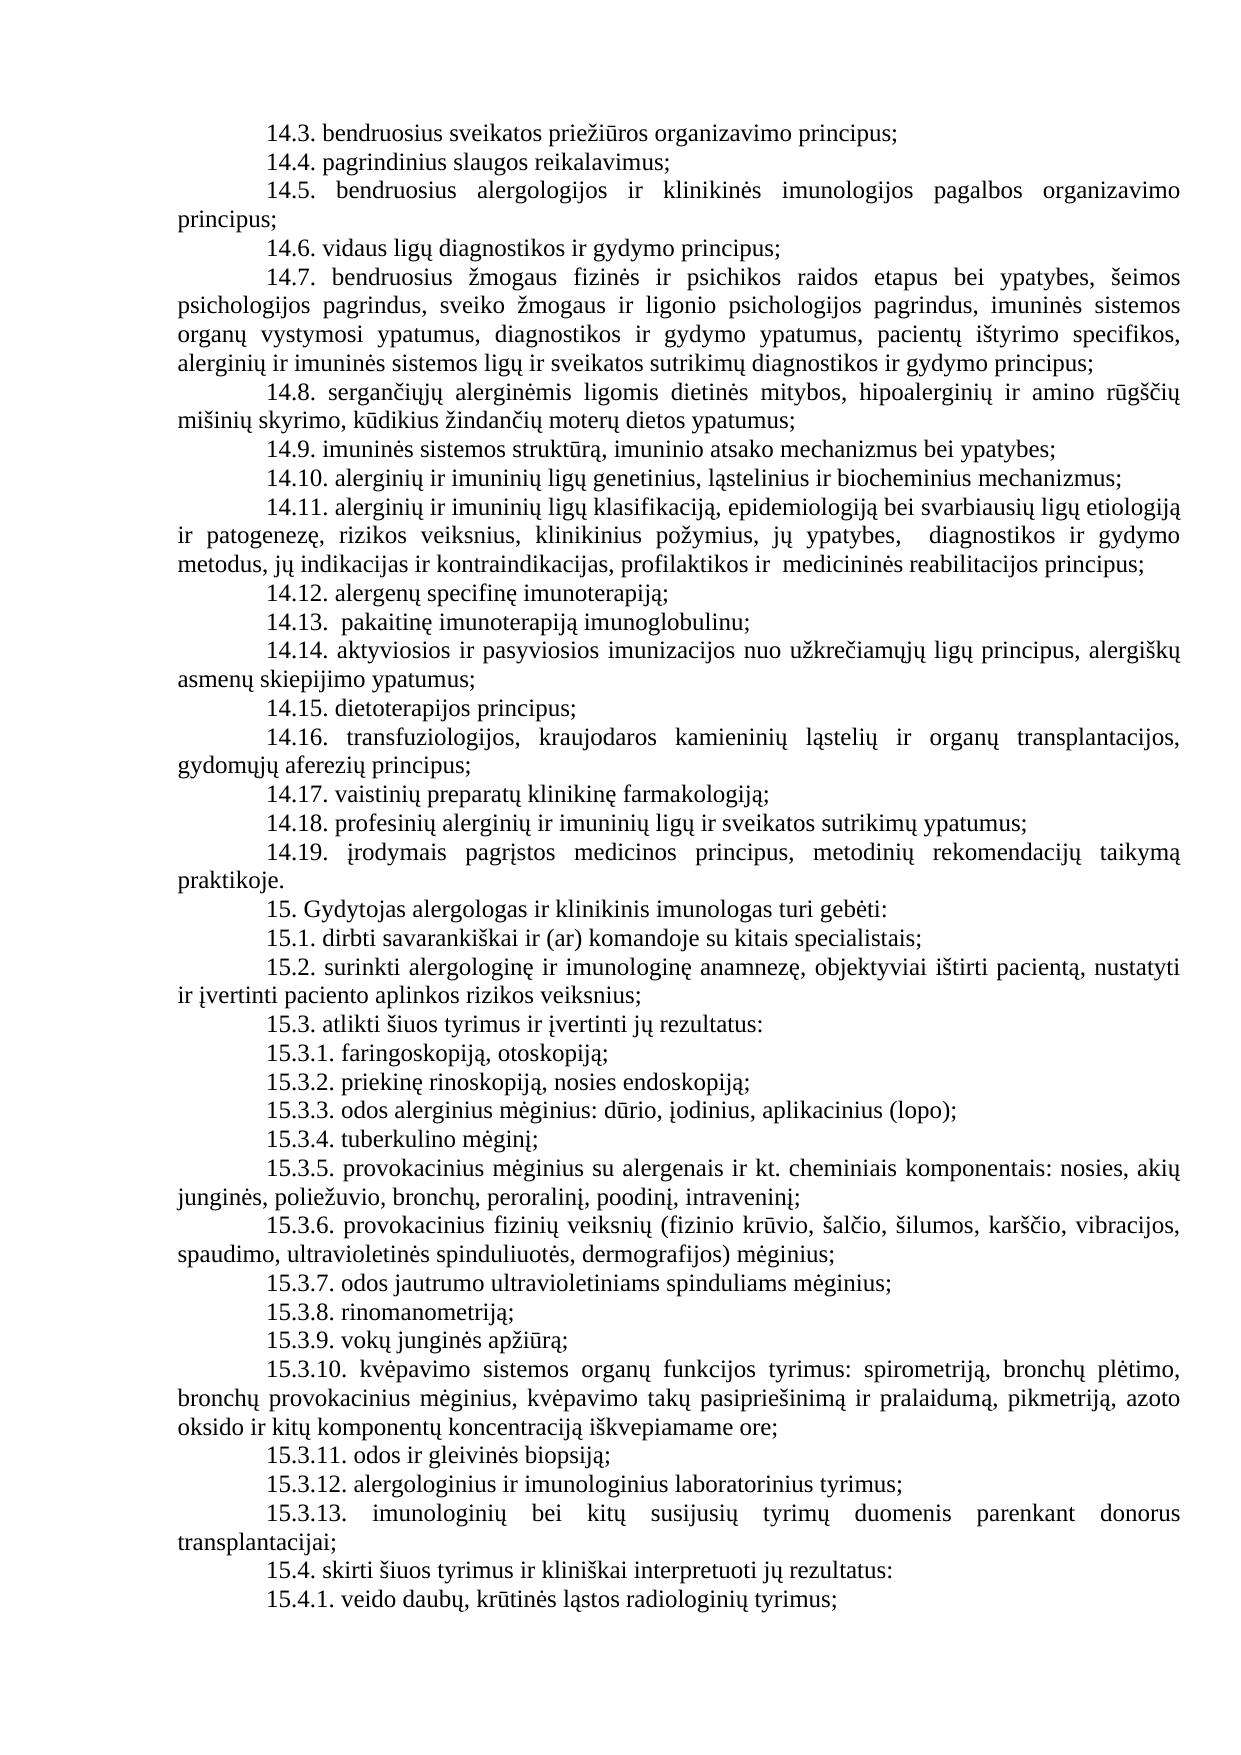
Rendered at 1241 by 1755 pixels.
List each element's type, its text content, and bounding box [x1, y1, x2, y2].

text 15.4.1. veido daubų, krūtinės ląstos radiologinių tyrimus; [177, 1584, 1181, 1613]
text 15.3.6. provokacinius fizinių veiksnių (fizinio krūvio, šalčio, šilumos, karščio, vibracijos, spaudimo, ultravioletinės spinduliuotės, dermografijos) mėginius; [177, 1211, 1181, 1268]
text 14.9. imuninės sistemos struktūrą, imuninio atsako mechanizmus bei ypatybes; [177, 434, 1181, 463]
text 15.3.4. tuberkulino mėginį; [177, 1124, 1181, 1153]
text 15.3.5. provokacinius mėginius su alergenais ir kt. cheminiais komponentais: nosies, akių junginės, poliežuvio, bronchų, peroralinį, poodinį, intraveninį; [177, 1153, 1181, 1211]
text 14.12. alergenų specifinę imunoterapiją; [177, 578, 1181, 607]
text 14.19. įrodymais pagrįstos medicinos principus, metodinių rekomendacijų taikymą praktikoje. [177, 837, 1181, 894]
text 15.3.12. alergologinius ir imunologinius laboratorinius tyrimus; [177, 1469, 1181, 1498]
text 14.16. transfuziologijos, kraujodaros kamieninių ląstelių ir organų transplantacijos, gydomųjų aferezių principus; [177, 722, 1181, 779]
text 14.13. pakaitinę imunoterapiją imunoglobulinu; [177, 607, 1181, 636]
text 15.3.11. odos ir gleivinės biopsiją; [177, 1441, 1181, 1469]
text 14.7. bendruosius žmogaus fizinės ir psichikos raidos etapus bei ypatybes, šeimos psichologijos pagrindus, sveiko žmogaus ir ligonio psichologijos pagrindus, imuninės sistemos organų vystymosi ypatumus, diagnostikos ir gydymo ypatumus, pacientų ištyrimo specifikos, alerginių ir imuninės sistemos ligų ir sveikatos sutrikimų diagnostikos ir gydymo principus; [177, 262, 1181, 377]
text 14.3. bendruosius sveikatos priežiūros organizavimo principus; [177, 118, 1181, 147]
text 14.10. alerginių ir imuninių ligų genetinius, ląstelinius ir biocheminius mechanizmus; [177, 463, 1181, 492]
text 14.18. profesinių alerginių ir imuninių ligų ir sveikatos sutrikimų ypatumus; [177, 808, 1181, 837]
text 15.3.9. vokų junginės apžiūrą; [177, 1326, 1181, 1354]
text 14.15. dietoterapijos principus; [177, 693, 1181, 722]
text 14.5. bendruosius alergologijos ir klinikinės imunologijos pagalbos organizavimo principus; [177, 176, 1181, 233]
text 15.2. surinkti alergologinę ir imunologinę anamnezę, objektyviai ištirti pacientą, nustatyti ir įvertinti paciento aplinkos rizikos veiksnius; [177, 952, 1181, 1009]
text 15.3.8. rinomanometriją; [177, 1297, 1181, 1326]
text 14.11. alerginių ir imuninių ligų klasifikaciją, epidemiologiją bei svarbiausių ligų etiologiją ir patogenezę, rizikos veiksnius, klinikinius požymius, jų ypatybes, diagnostikos ir gydymo metodus, jų indikacijas ir kontraindikacijas, profilaktikos ir medicininės reabilitacijos principus; [177, 492, 1181, 578]
text 15.4. skirti šiuos tyrimus ir kliniškai interpretuoti jų rezultatus: [177, 1556, 1181, 1584]
text 15.3.2. priekinę rinoskopiją, nosies endoskopiją; [177, 1067, 1181, 1096]
text 14.14. aktyviosios ir pasyviosios imunizacijos nuo užkrečiamųjų ligų principus, alergiškų asmenų skiepijimo ypatumus; [177, 636, 1181, 693]
text 15.3.7. odos jautrumo ultravioletiniams spinduliams mėginius; [177, 1268, 1181, 1297]
text 15.3.13. imunologinių bei kitų susijusių tyrimų duomenis parenkant donorus transplantacijai; [177, 1498, 1181, 1556]
text 15.3.10. kvėpavimo sistemos organų funkcijos tyrimus: spirometriją, bronchų plėtimo, bronchų provokacinius mėginius, kvėpavimo takų pasipriešinimą ir pralaidumą, pikmetriją, azoto oksido ir kitų komponentų koncentraciją iškvepiamame ore; [177, 1354, 1181, 1441]
text 15.3. atlikti šiuos tyrimus ir įvertinti jų rezultatus: [177, 1009, 1181, 1038]
text 14.17. vaistinių preparatų klinikinę farmakologiją; [177, 779, 1181, 808]
text 14.6. vidaus ligų diagnostikos ir gydymo principus; [177, 233, 1181, 262]
text 15.1. dirbti savarankiškai ir (ar) komandoje su kitais specialistais; [177, 923, 1181, 952]
text 15.3.3. odos alerginius mėginius: dūrio, įodinius, aplikacinius (lopo); [177, 1096, 1181, 1124]
text 15. Gydytojas alergologas ir klinikinis imunologas turi gebėti: [177, 894, 1181, 923]
text 15.3.1. faringoskopiją, otoskopiją; [177, 1038, 1181, 1067]
text 14.8. sergančiųjų alerginėmis ligomis dietinės mitybos, hipoalerginių ir amino rūgščių mišinių skyrimo, kūdikius žindančių moterų dietos ypatumus; [177, 377, 1181, 434]
text 14.4. pagrindinius slaugos reikalavimus; [177, 147, 1181, 176]
